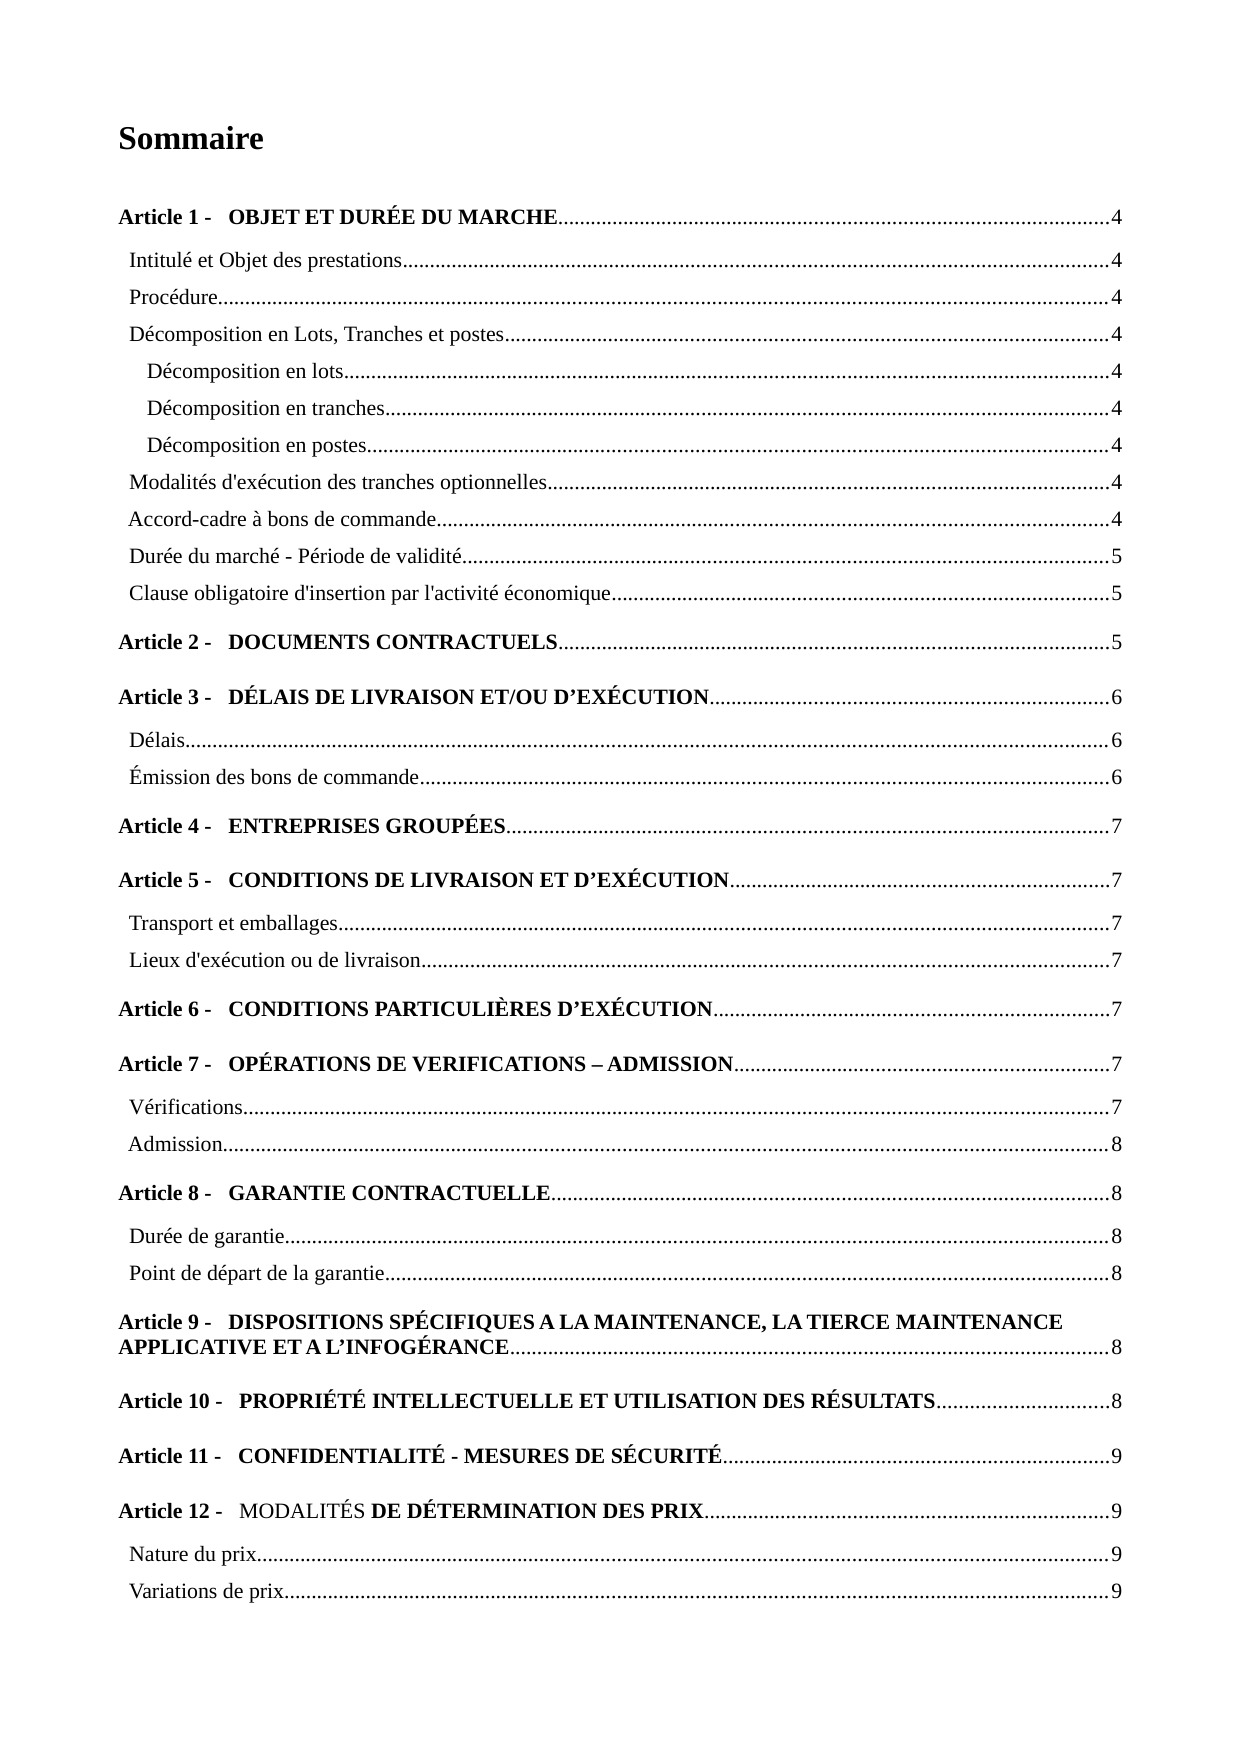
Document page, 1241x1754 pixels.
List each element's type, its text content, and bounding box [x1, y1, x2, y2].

text Décomposition en postes 4 [136, 432, 1122, 457]
text Délais 6 [118, 727, 1122, 752]
text Article 6 - CONDITIONS PARTICULIÈRES D’EXÉCUTION 7 [118, 996, 1122, 1021]
text Article 3 - DÉLAIS DE LIVRAISON ET/OU D’EXÉCUTION 6 [118, 684, 1122, 709]
text Décomposition en Lots, Tranches et postes 4 [118, 321, 1122, 346]
text Accord-cadre à bons de commande 4 [118, 506, 1122, 531]
text Point de départ de la garantie 8 [118, 1260, 1122, 1285]
text Intitulé et Objet des prestations 4 [118, 247, 1122, 272]
text Variations de prix 9 [118, 1578, 1122, 1603]
text Transport et emballages 7 [118, 910, 1122, 936]
text Article 2 - DOCUMENTS CONTRACTUELS 5 [118, 629, 1122, 654]
text Article 4 - ENTREPRISES GROUPÉES 7 [118, 813, 1122, 838]
text Article 10 - PROPRIÉTÉ INTELLECTUELLE ET UTILISATION DES RÉSULTATS 8 [118, 1388, 1122, 1414]
text Lieux d'exécution ou de livraison 7 [118, 947, 1122, 973]
text Décomposition en lots 4 [136, 358, 1122, 383]
text Procédure 4 [118, 284, 1122, 309]
text Article 1 - OBJET ET DURÉE DU MARCHE 4 [118, 204, 1122, 229]
text Article 7 - OPÉRATIONS DE VERIFICATIONS – ADMISSION 7 [118, 1051, 1122, 1076]
text Article 8 - GARANTIE CONTRACTUELLE 8 [118, 1180, 1122, 1205]
text Article 11 - CONFIDENTIALITÉ - MESURES DE SÉCURITÉ 9 [118, 1443, 1122, 1468]
subtitle Sommaire [118, 118, 1122, 156]
text Article 12 - MODALITÉS DE DÉTERMINATION DES PRIX 9 [118, 1498, 1122, 1523]
text Nature du prix 9 [118, 1541, 1122, 1566]
text Émission des bons de commande 6 [118, 764, 1122, 789]
text Article 9 - DISPOSITIONS SPÉCIFIQUES A LA MAINTENANCE, LA TIERCE MAINTENANCE APPLICATIVE ET A L’INFOGÉRANCE 8 [118, 1309, 1122, 1359]
text Décomposition en tranches 4 [136, 395, 1122, 420]
text Durée de garantie 8 [118, 1223, 1122, 1248]
text Vérifications 7 [118, 1094, 1122, 1119]
text Admission 8 [118, 1131, 1122, 1156]
text Article 5 - CONDITIONS DE LIVRAISON ET D’EXÉCUTION 7 [118, 867, 1122, 893]
text Clause obligatoire d'insertion par l'activité économique 5 [118, 580, 1122, 606]
text Durée du marché - Période de validité 5 [118, 543, 1122, 568]
text Modalités d'exécution des tranches optionnelles 4 [118, 469, 1122, 494]
